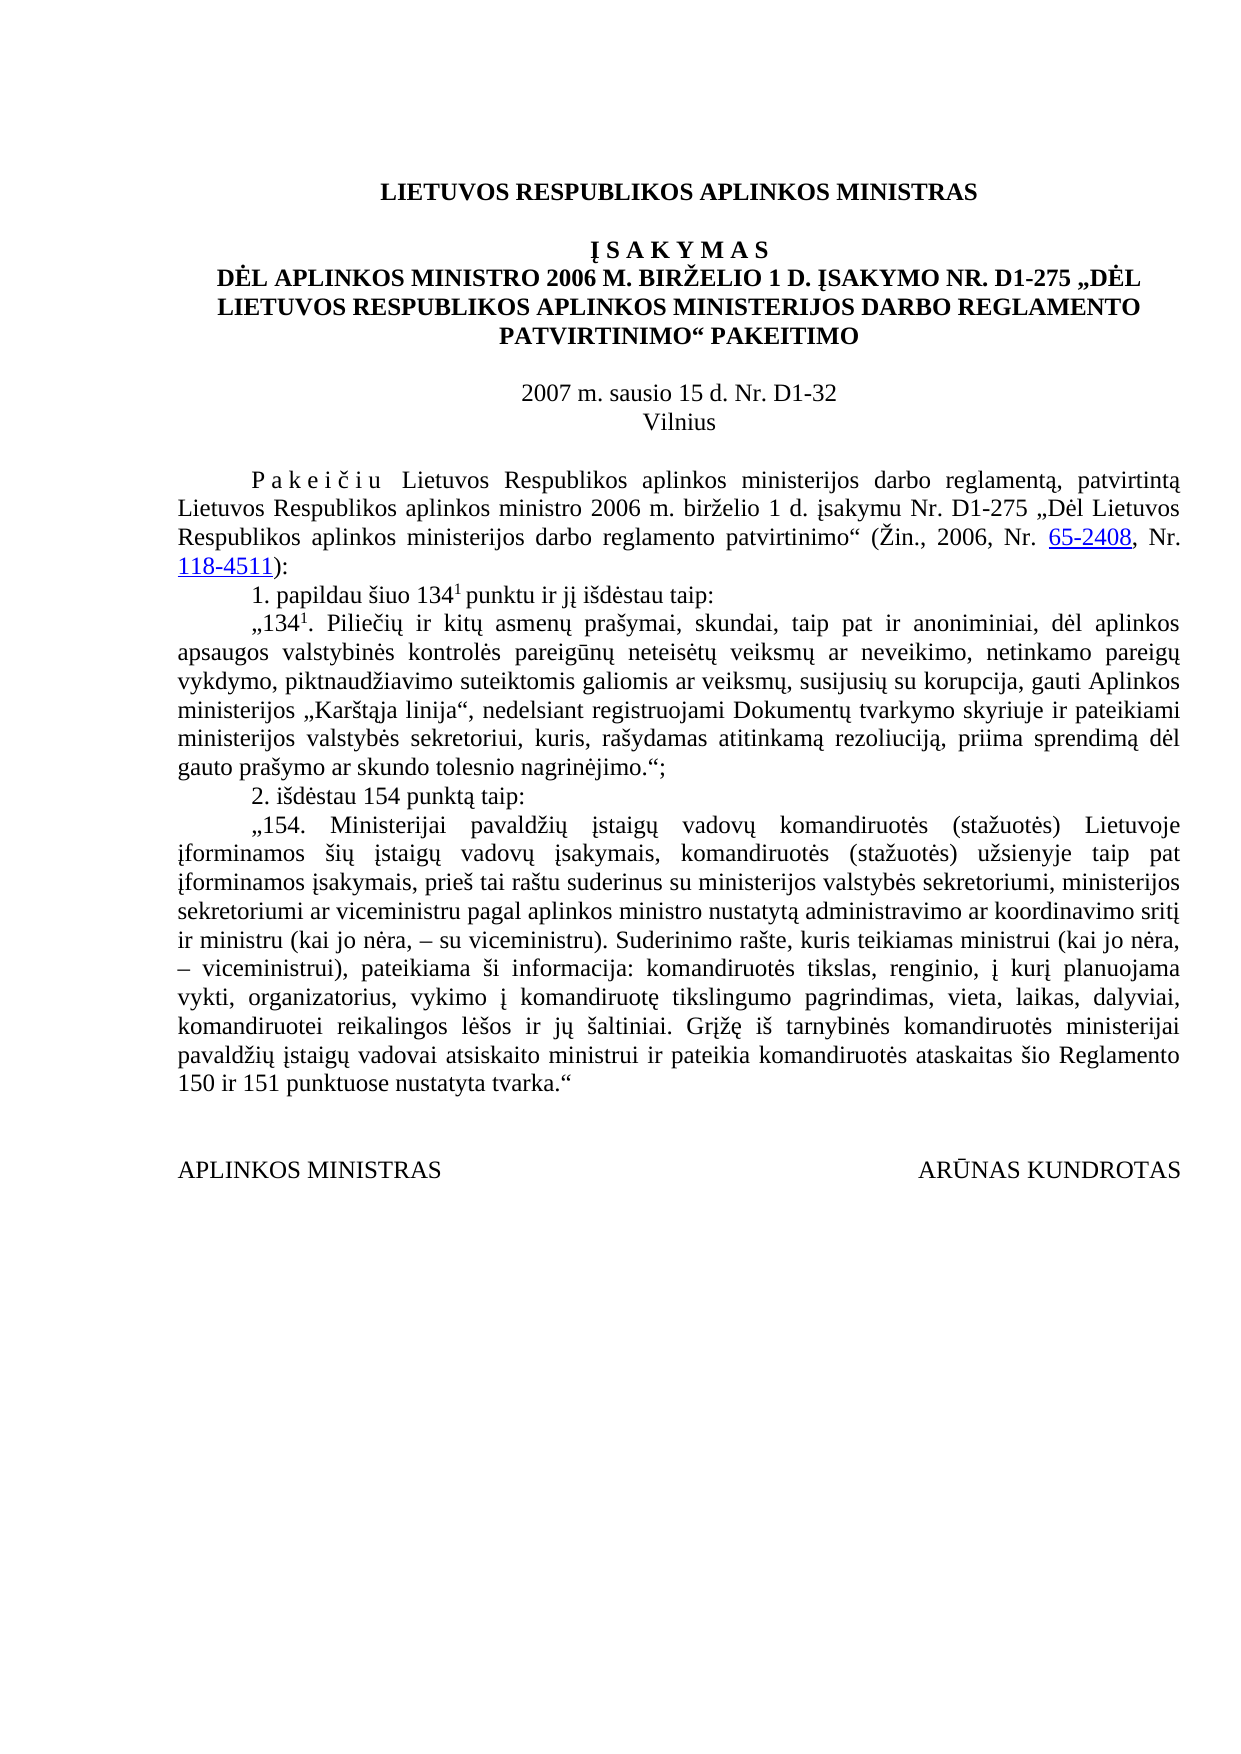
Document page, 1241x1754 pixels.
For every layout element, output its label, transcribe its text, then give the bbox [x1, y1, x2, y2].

text „1341. Piliečių ir kitų asmenų prašymai, skundai, taip pat ir anoniminiai, dėl aplinkos apsaugos valstybinės kontrolės pareigūnų neteisėtų veiksmų ar neveikimo, netinkamo pareigų vykdymo, piktnaudžiavimo suteiktomis galiomis ar veiksmų, susijusių su korupcija, gauti Aplinkos ministerijos „Karštąja linija“, nedelsiant registruojami Dokumentų tvarkymo skyriuje ir pateikiami ministerijos valstybės sekretoriui, kuris, rašydamas atitinkamą rezoliuciją, priima sprendimą dėl gauto prašymo ar skundo tolesnio nagrinėjimo.“; [177, 608, 1181, 781]
text DĖL APLINKOS MINISTRO 2006 M. BIRŽELIO 1 D. ĮSAKYMO NR. D1-275 „DĖL LIETUVOS RESPUBLIKOS APLINKOS MINISTERIJOS DARBO REGLAMENTO PATVIRTINIMO“ PAKEITIMO [177, 263, 1181, 350]
text 2. išdėstau 154 punktą taip: [177, 781, 1181, 810]
text 1. papildau šiuo 1341 punktu ir jį išdėstau taip: [177, 580, 1181, 608]
text LIETUVOS RESPUBLIKOS APLINKOS MINISTRAS [177, 177, 1181, 206]
text APLINKOS MINISTRAS ARŪNAS KUNDROTAS [177, 1155, 1181, 1183]
text Vilnius [177, 407, 1181, 436]
text Pakeičiu Lietuvos Respublikos aplinkos ministerijos darbo reglamentą, patvirtintą Lietuvos Respublikos aplinkos ministro 2006 m. birželio 1 d. įsakymu Nr. D1-275 „Dėl Lietuvos Respublikos aplinkos ministerijos darbo reglamento patvirtinimo“ (Žin., 2006, Nr. 65-2408, Nr. 118-4511): [177, 465, 1181, 580]
text Į S A K Y M A S [177, 235, 1181, 263]
text „154. Ministerijai pavaldžių įstaigų vadovų komandiruotės (stažuotės) Lietuvoje įforminamos šių įstaigų vadovų įsakymais, komandiruotės (stažuotės) užsienyje taip pat įforminamos įsakymais, prieš tai raštu suderinus su ministerijos valstybės sekretoriumi, ministerijos sekretoriumi ar viceministru pagal aplinkos ministro nustatytą administravimo ar koordinavimo sritį ir ministru (kai jo nėra, – su viceministru). Suderinimo rašte, kuris teikiamas ministrui (kai jo nėra, – viceministrui), pateikiama ši informacija: komandiruotės tikslas, renginio, į kurį planuojama vykti, organizatorius, vykimo į komandiruotę tikslingumo pagrindimas, vieta, laikas, dalyviai, komandiruotei reikalingos lėšos ir jų šaltiniai. Grįžę iš tarnybinės komandiruotės ministerijai pavaldžių įstaigų vadovai atsiskaito ministrui ir pateikia komandiruotės ataskaitas šio Reglamento 150 ir 151 punktuose nustatyta tvarka.“ [177, 810, 1181, 1097]
text 2007 m. sausio 15 d. Nr. D1-32 [177, 378, 1181, 407]
